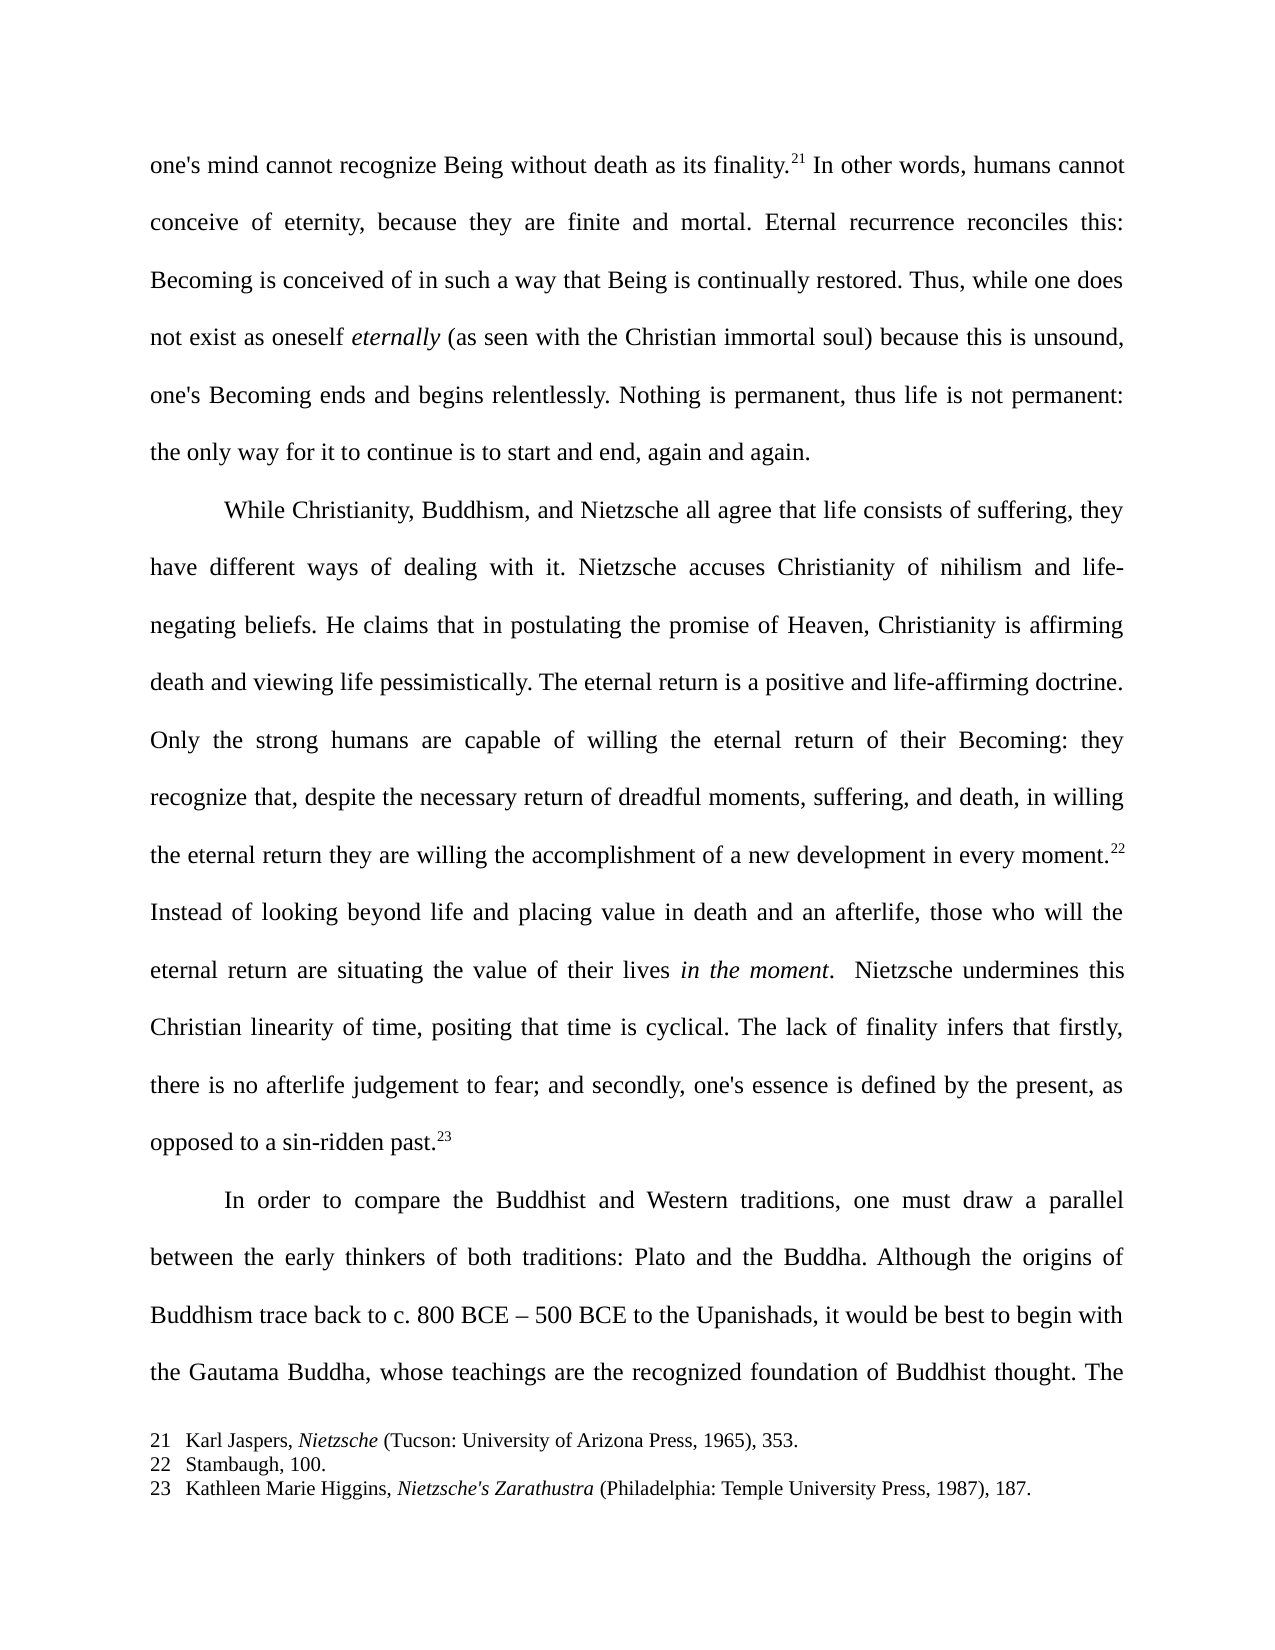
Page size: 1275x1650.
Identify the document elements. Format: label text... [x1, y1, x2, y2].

text While Christianity, Buddhism, and Nietzsche all agree that life consists of suffering, they have different ways of dealing with it. Nietzsche accuses Christianity of nihilism and life-negating beliefs. He claims that in postulating the promise of Heaven, Christianity is affirming death and viewing life pessimistically. The eternal return is a positive and life-affirming doctrine. Only the strong humans are capable of willing the eternal return of their Becoming: they recognize that, despite the necessary return of dreadful moments, suffering, and death, in willing the eternal return they are willing the accomplishment of a new development in every moment. Instead of looking beyond life and placing value in death and an afterlife, those who will the eternal return are situating the value of their lives in the moment. Nietzsche undermines this Christian linearity of time, positing that time is cyclical. The lack of finality infers that firstly, there is no afterlife judgement to fear; and secondly, one's essence is defined by the present, as opposed to a sin-ridden past. [150, 495, 1125, 1156]
text In order to compare the Buddhist and Western traditions, one must draw a parallel between the early thinkers of both traditions: Plato and the Buddha. Although the origins of Buddhism trace back to c. 800 BCE – 500 BCE to the Upanishads, it would be best to begin with the Gautama Buddha, whose teachings are the recognized foundation of Buddhist thought. The [150, 1185, 1125, 1386]
text Karl Jaspers, Nietzsche (Tucson: University of Arizona Press, 1965), 353. [150, 1428, 1125, 1452]
text one's mind cannot recognize Being without death as its finality. In other words, humans cannot conceive of eternity, because they are finite and mortal. Eternal recurrence reconciles this: Becoming is conceived of in such a way that Being is continually restored. Thus, while one does not exist as oneself eternally (as seen with the Christian immortal soul) because this is unsound, one's Becoming ends and begins relentlessly. Nothing is permanent, thus life is not permanent: the only way for it to continue is to start and end, again and again. [150, 150, 1125, 466]
text Kathleen Marie Higgins, Nietzsche's Zarathustra (Philadelphia: Temple University Press, 1987), 187. [150, 1476, 1125, 1500]
text Stambaugh, 100. [150, 1452, 1125, 1476]
